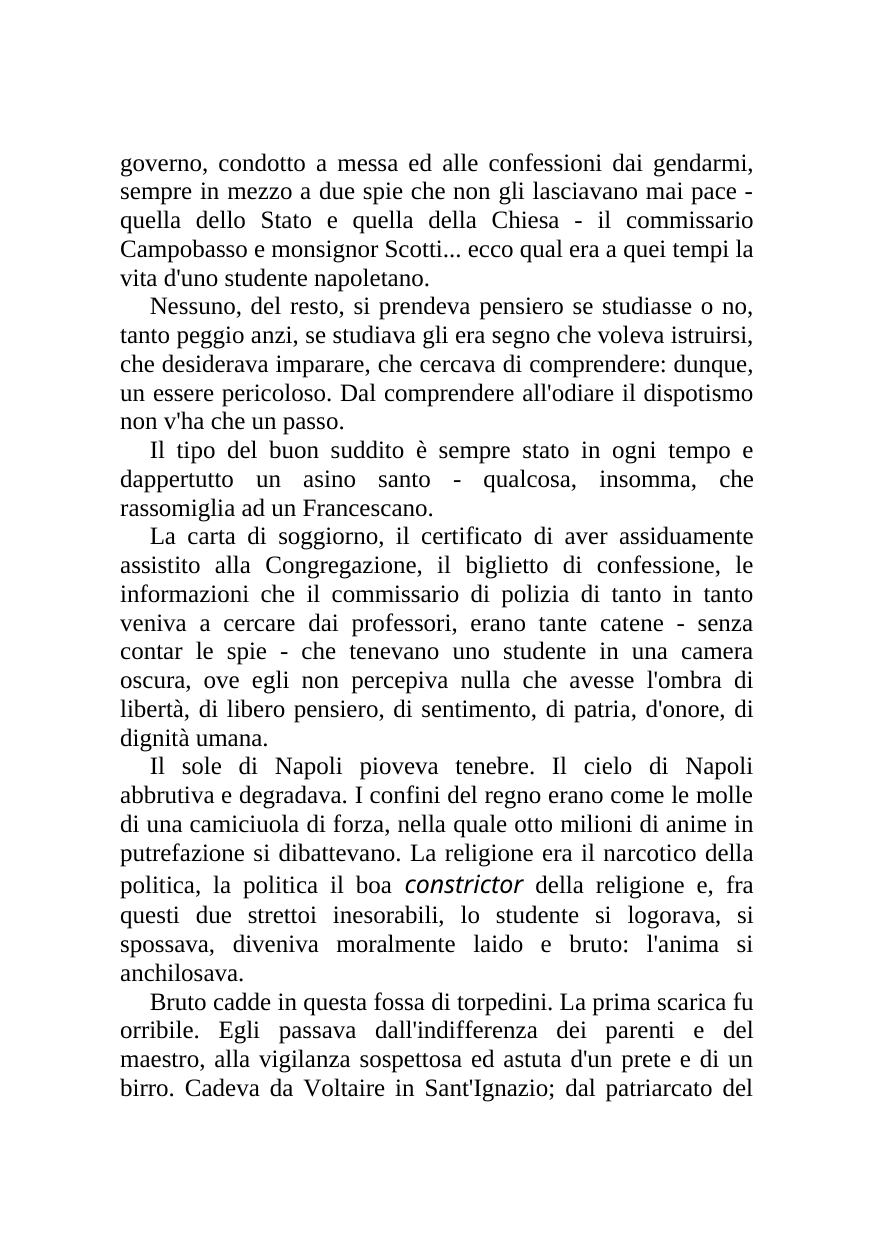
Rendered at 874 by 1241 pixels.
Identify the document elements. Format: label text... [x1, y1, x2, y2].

text Nessuno, del resto, si prendeva pensiero se studiasse o no, tanto peggio anzi, se studiava gli era segno che voleva istruirsi, che desiderava imparare, che cercava di comprendere: dunque, un essere pericoloso. Dal comprendere all'odiare il dispotismo non v'ha che un passo. [120, 291, 754, 435]
text La carta di soggiorno, il certificato di aver assiduamente assistito alla Congregazione, il biglietto di confessione, le informazioni che il commissario di polizia di tanto in tanto veniva a cercare dai professori, erano tante catene - senza contar le spie - che tenevano uno studente in una camera oscura, ove egli non percepiva nulla che avesse l'ombra di libertà, di libero pensiero, di sentimento, di patria, d'onore, di dignità umana. [120, 521, 754, 751]
text Il tipo del buon suddito è sempre stato in ogni tempo e dappertutto un asino santo - qualcosa, insomma, che rassomiglia ad un Francescano. [120, 435, 754, 521]
text Il sole di Napoli pioveva tenebre. Il cielo di Napoli abbrutiva e degradava. I confini del regno erano come le molle di una camiciuola di forza, nella quale otto milioni di anime in putrefazione si dibattevano. La religione era il narcotico della politica, la politica il boa constrictor della religione e, fra questi due strettoi inesorabili, lo studente si logorava, si spossava, diveniva moralmente laido e bruto: l'anima si anchilosava. [120, 751, 754, 987]
text governo, condotto a messa ed alle confessioni dai gendarmi, sempre in mezzo a due spie che non gli lasciavano mai pace - quella dello Stato e quella della Chiesa - il commissario Campobasso e monsignor Scotti... ecco qual era a quei tempi la vita d'uno studente napoletano. [120, 148, 754, 291]
text Bruto cadde in questa fossa di torpedini. La prima scarica fu orribile. Egli passava dall'indifferenza dei parenti e del maestro, alla vigilanza sospettosa ed astuta d'un prete e di un birro. Cadeva da Voltaire in Sant'Ignazio; dal patriarcato del [120, 987, 754, 1102]
